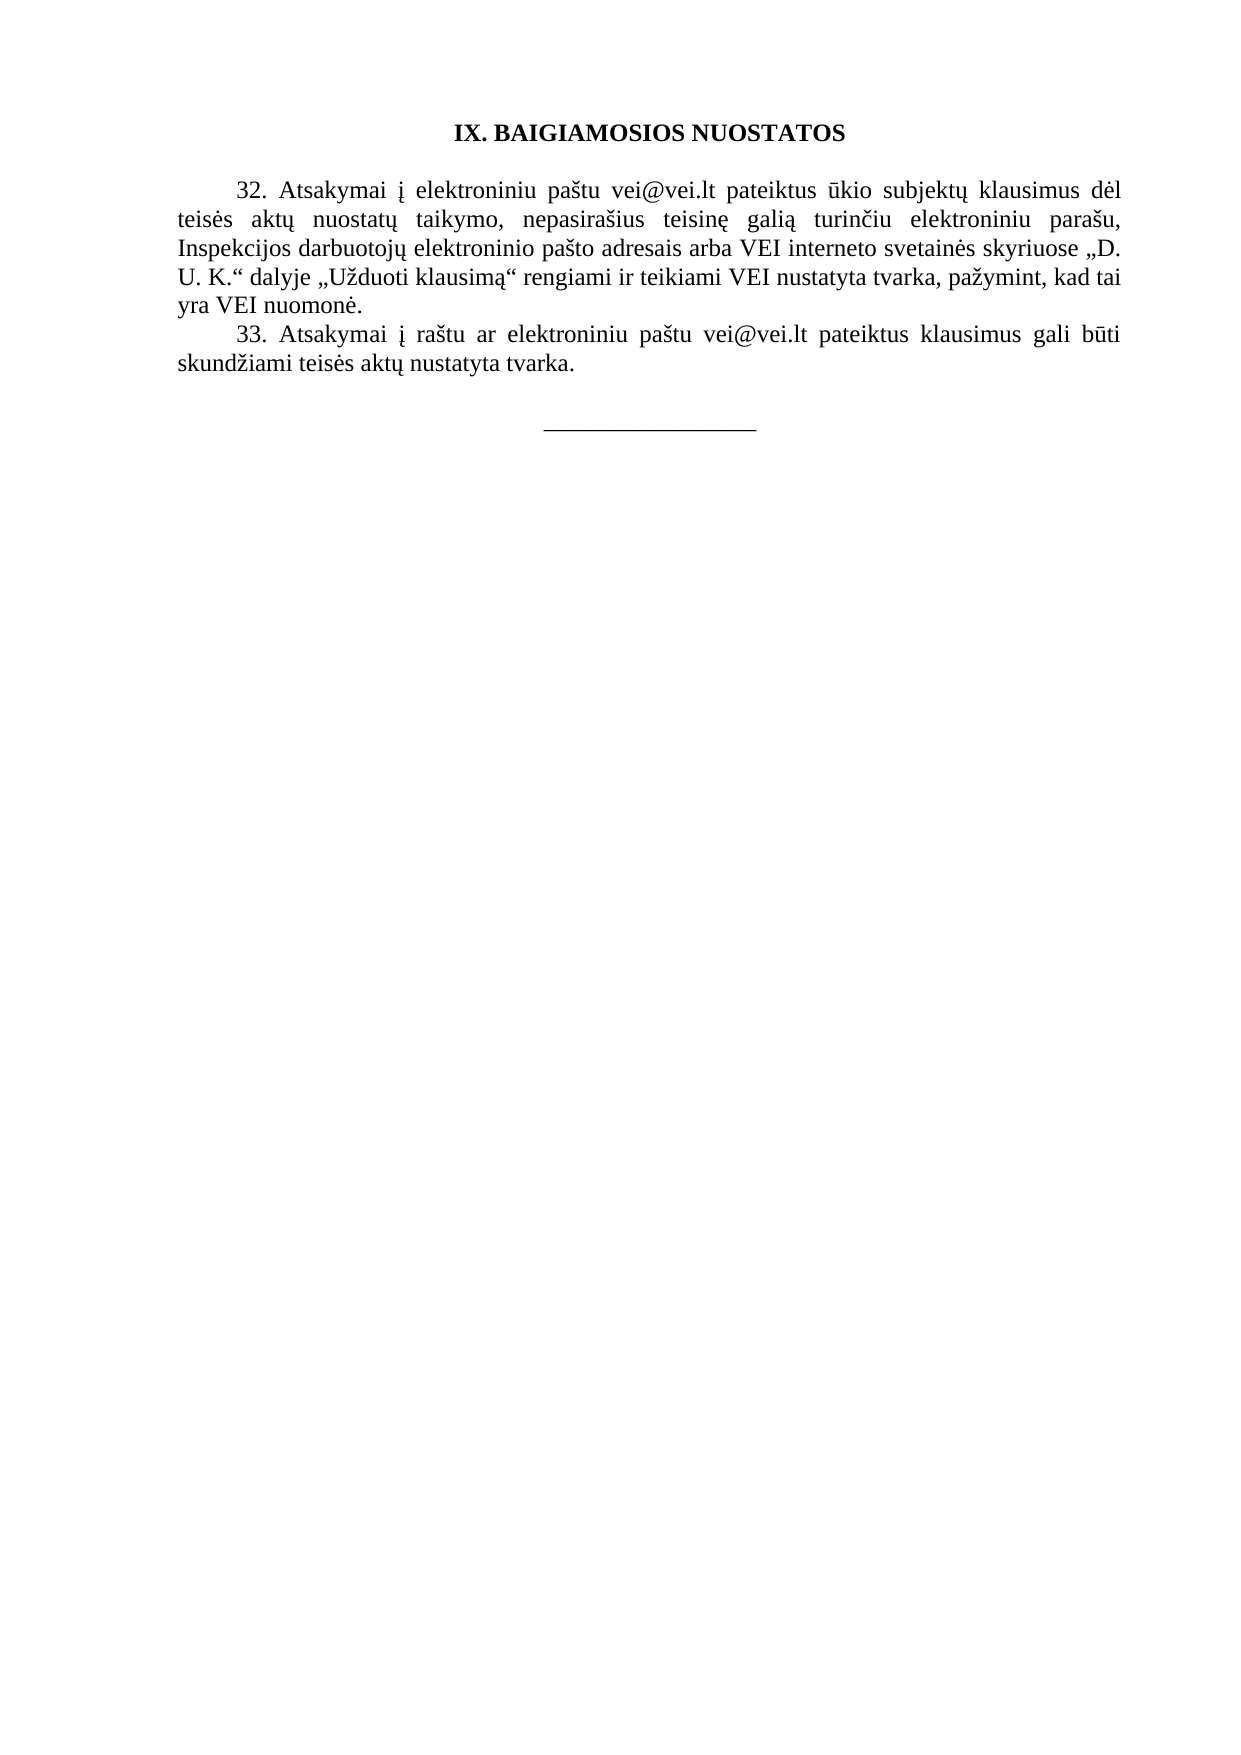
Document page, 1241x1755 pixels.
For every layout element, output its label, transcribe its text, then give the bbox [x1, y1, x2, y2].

text IX. BAIGIAMOSIOS NUOSTATOS [177, 118, 1122, 147]
text 32. Atsakymai į elektroniniu paštu vei@vei.lt pateiktus ūkio subjektų klausimus dėl teisės aktų nuostatų taikymo, nepasirašius teisinę galią turinčiu elektroniniu parašu, Inspekcijos darbuotojų elektroninio pašto adresais arba VEI interneto svetainės skyriuose „D. U. K.“ dalyje „Užduoti klausimą“ rengiami ir teikiami VEI nustatyta tvarka, pažymint, kad tai yra VEI nuomonė. [177, 176, 1122, 319]
text 33. Atsakymai į raštu ar elektroniniu paštu vei@vei.lt pateiktus klausimus gali būti skundžiami teisės aktų nustatyta tvarka. [177, 319, 1122, 377]
text _________________ [177, 406, 1122, 434]
